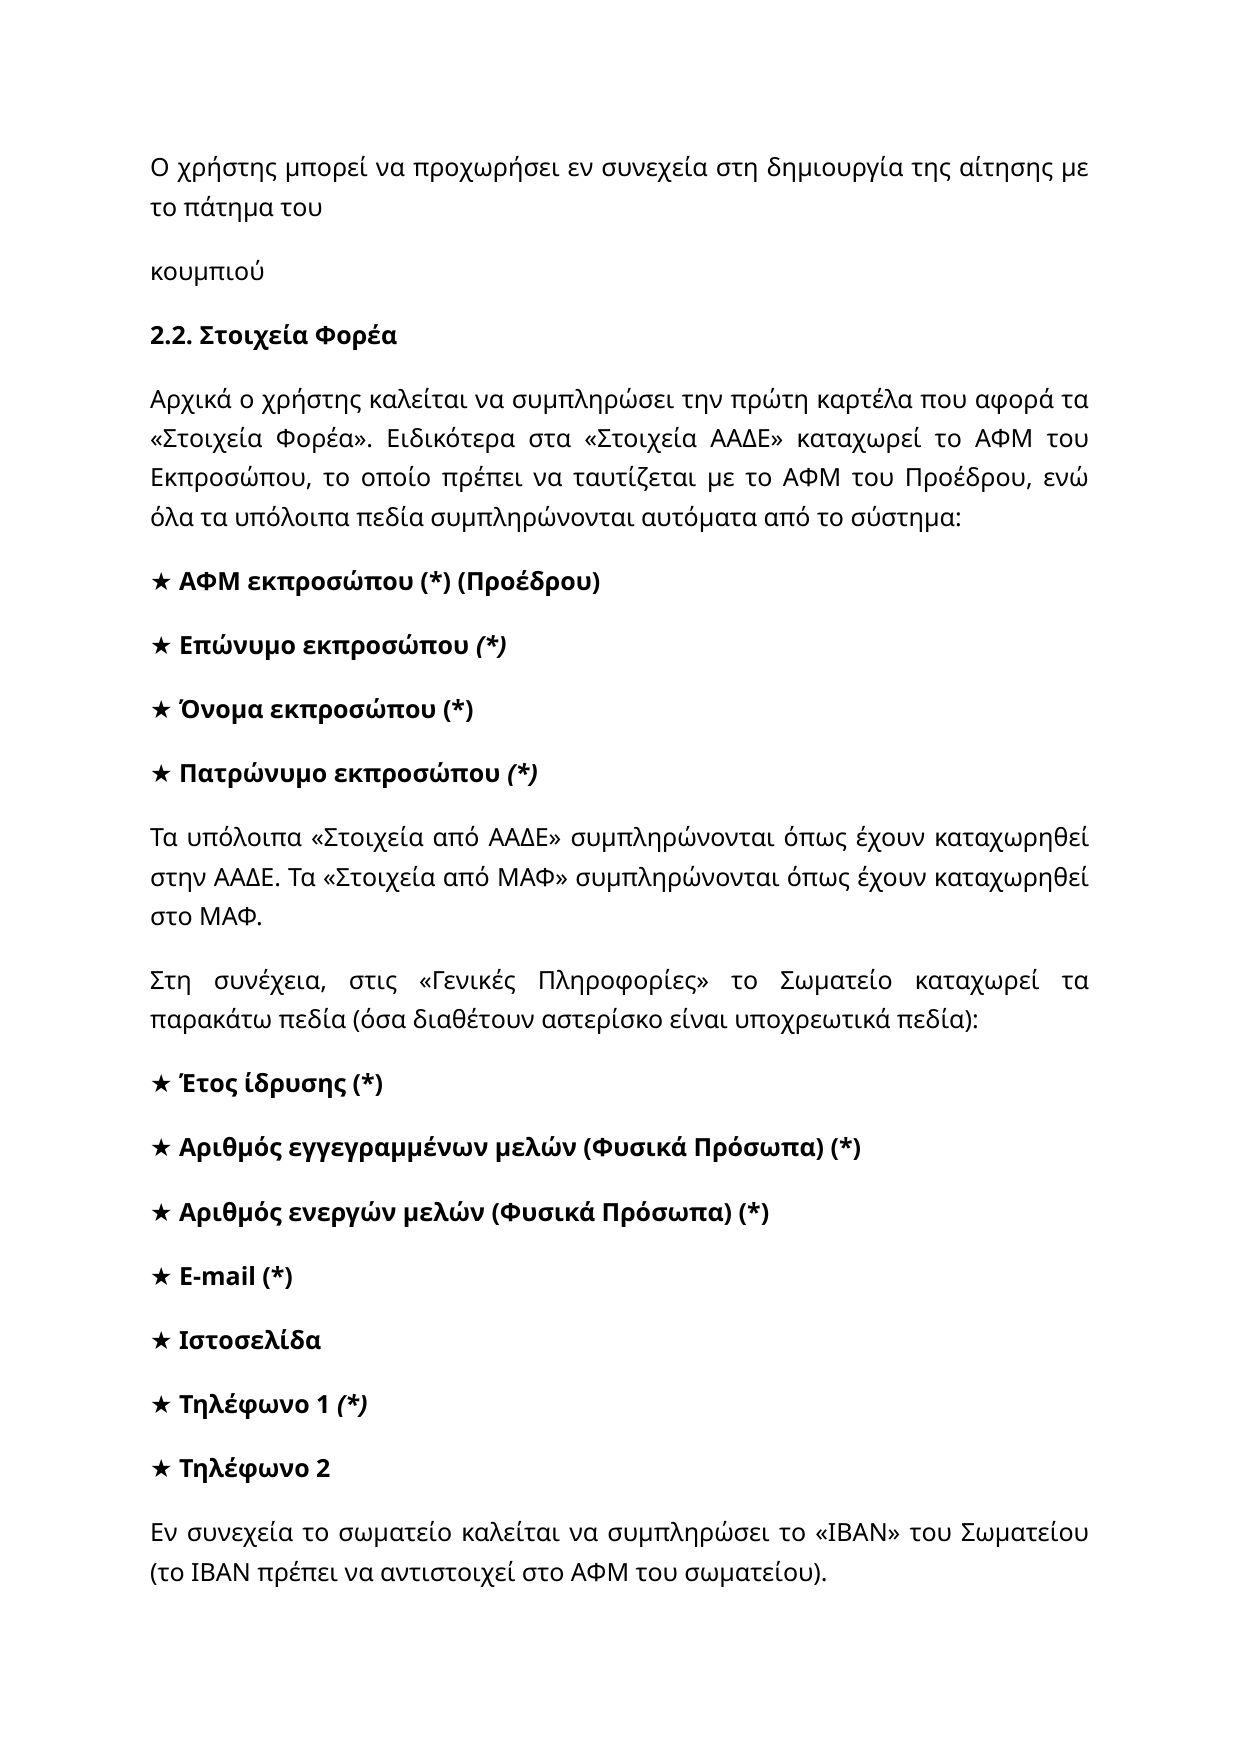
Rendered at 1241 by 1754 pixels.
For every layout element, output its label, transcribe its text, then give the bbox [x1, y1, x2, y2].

text Εν συνεχεία το σωματείο καλείται να συμπληρώσει το «ΙΒΑΝ» του Σωματείου (το IBAN πρέπει να αντιστοιχεί στο ΑΦΜ του σωματείου). [150, 1515, 1090, 1588]
text ★ ΑΦΜ εκπροσώπου (*) (Προέδρου) [150, 563, 1090, 597]
text κουμπιού [150, 253, 1090, 287]
text ★ Ιστοσελίδα [150, 1322, 1090, 1357]
text Τα υπόλοιπα «Στοιχεία από ΑΑΔΕ» συμπληρώνονται όπως έχουν καταχωρηθεί στην ΑΑΔΕ. Τα «Στοιχεία από ΜΑΦ» συμπληρώνονται όπως έχουν καταχωρηθεί στο ΜΑΦ. [150, 820, 1090, 932]
text ★ Πατρώνυμο εκπροσώπου (*) [150, 756, 1090, 790]
text ★ Όνομα εκπροσώπου (*) [150, 692, 1090, 726]
text Ο χρήστης μπορεί να προχωρήσει εν συνεχεία στη δημιουργία της αίτησης με το πάτημα του [150, 150, 1090, 223]
text Αρχικά ο χρήστης καλείται να συμπληρώσει την πρώτη καρτέλα που αφορά τα «Στοιχεία Φορέα». Ειδικότερα στα «Στοιχεία ΑΑΔΕ» καταχωρεί το ΑΦΜ του Εκπροσώπου, το οποίο πρέπει να ταυτίζεται με το ΑΦΜ του Προέδρου, ενώ όλα τα υπόλοιπα πεδία συμπληρώνονται αυτόματα από το σύστημα: [150, 382, 1090, 533]
text ★ Έτος ίδρυσης (*) [150, 1066, 1090, 1100]
text ★ E-mail (*) [150, 1258, 1090, 1292]
text ★ Επώνυμο εκπροσώπου (*) [150, 627, 1090, 662]
text ★ Τηλέφωνο 1 (*) [150, 1387, 1090, 1421]
text ★ Αριθμός εγγεγραμμένων μελών (Φυσικά Πρόσωπα) (*) [150, 1130, 1090, 1164]
text 2.2. Στοιχεία Φορέα [150, 317, 1090, 352]
text ★ Τηλέφωνο 2 [150, 1451, 1090, 1485]
text ★ Αριθμός ενεργών μελών (Φυσικά Πρόσωπα) (*) [150, 1194, 1090, 1228]
text Στη συνέχεια, στις «Γενικές Πληροφορίες» το Σωματείο καταχωρεί τα παρακάτω πεδία (όσα διαθέτουν αστερίσκο είναι υποχρεωτικά πεδία): [150, 962, 1090, 1036]
